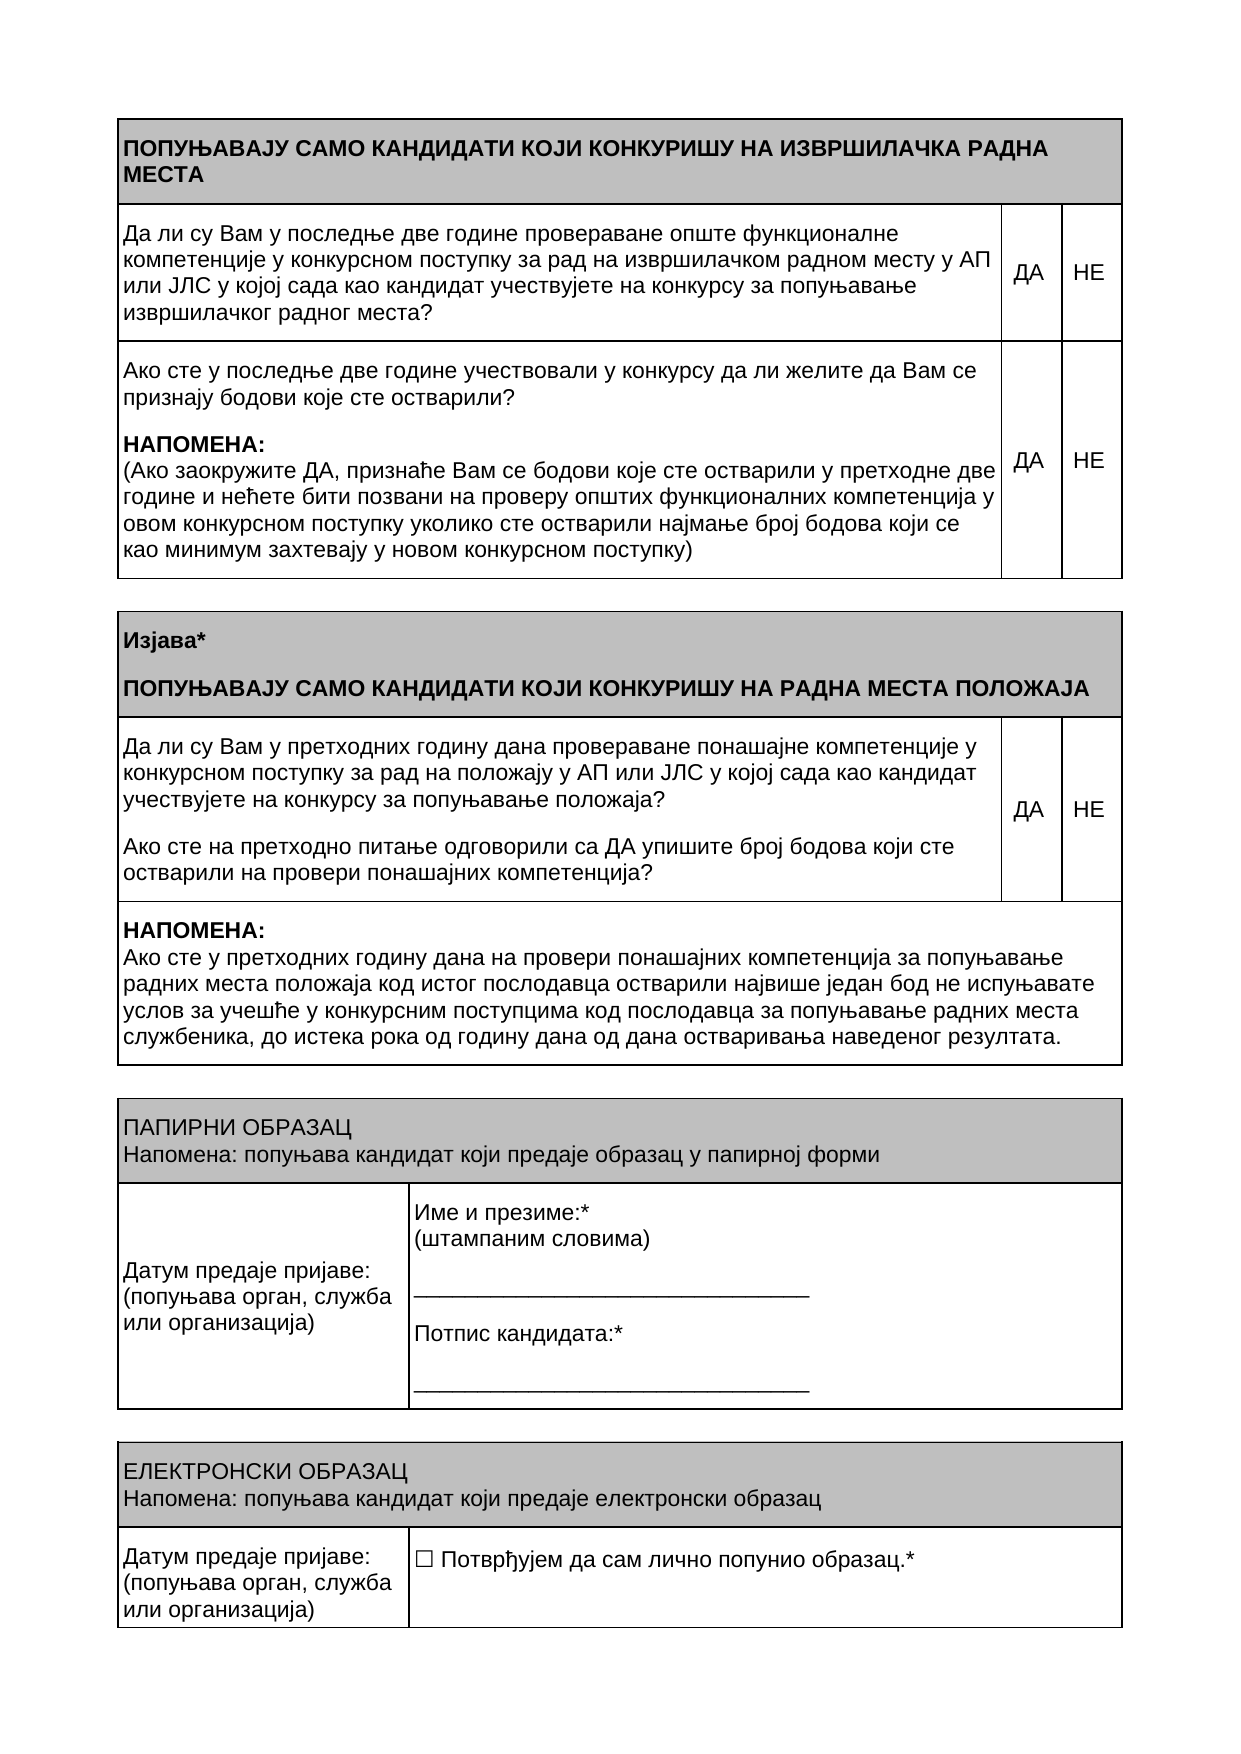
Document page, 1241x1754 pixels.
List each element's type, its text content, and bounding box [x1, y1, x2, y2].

table_header ПОПУЊАВАЈУ САМО КАНДИДАТИ КОЈИ КОНКУРИШУ НА ИЗВРШИЛАЧКА РАДНА МЕСТА [119, 120, 1121, 203]
table_cell Датум предаје пријаве: (попуњава орган, служба или организација) [119, 1184, 408, 1408]
table_cell Име и презиме:* (штампаним словима) _______________________________ Потпис кандидата:* _______________________________ [410, 1184, 1121, 1408]
table_cell ДА [1002, 342, 1061, 577]
table_cell Да ли су Вам у последње две године провераване опште функционалне компетенције у конкурсном поступку за рад на извршилачком радном месту у АП или ЈЛС у којој сада као кандидат учествујете на конкурсу за попуњавање извршилачког радног места? [119, 205, 1001, 340]
table_header ПАПИРНИ ОБРАЗАЦ Напомена: попуњава кандидат који предаје образац у папирној форми [119, 1099, 1121, 1182]
table_cell НЕ [1063, 342, 1121, 577]
table_cell ДА [1002, 718, 1061, 901]
table_header Изјава* ПОПУЊАВАЈУ САМО КАНДИДАТИ КОЈИ КОНКУРИШУ НА РАДНА МЕСТА ПОЛОЖАЈА [119, 612, 1121, 716]
table_cell Да ли су Вам у претходних годину дана провераване понашајне компетенције у конкурсном поступку за рад на положају у АП или ЈЛС у којој сада као кандидат учествујете на конкурсу за попуњавање положаја? Ако сте на претходно питање одговорили са ДА упишите број бодова који сте остварили на провери понашајних компетенција? [119, 718, 1001, 901]
table_header ЕЛЕКТРОНСКИ ОБРАЗАЦ Напомена: попуњава кандидат који предаје електронски образац [119, 1443, 1121, 1526]
table_cell НАПОМЕНА: Ако сте у претходних годину дана на провери понашајних компетенција за попуњавање радних места положаја код истог послодавца остварили највише један бод не испуњавате услов за учешће у конкурсним поступцима код послодавца за попуњавање радних места службеника, до истека рока од годину дана од дана остваривања наведеног резултата. [119, 902, 1121, 1064]
table_cell Ако сте у последње две године учествовали у конкурсу да ли желите да Вам се признају бодови које сте остварили? НАПОМЕНА: (Ако заокружите ДА, признаће Вам се бодови које сте остварили у претходне две године и нећете бити позвани на проверу општих функционалних компетенција у овом конкурсном поступку уколико сте остварили најмање број бодова који се као минимум захтевају у новом конкурсном поступку) [119, 342, 1001, 577]
table_cell НЕ [1063, 718, 1121, 901]
table_cell ☐ Потврђујем да сам лично попунио образац.* [410, 1528, 1121, 1627]
table_cell Датум предаје пријаве: (попуњава орган, служба или организација) [119, 1528, 408, 1627]
table_cell ДА [1002, 205, 1061, 340]
table_cell НЕ [1063, 205, 1121, 340]
